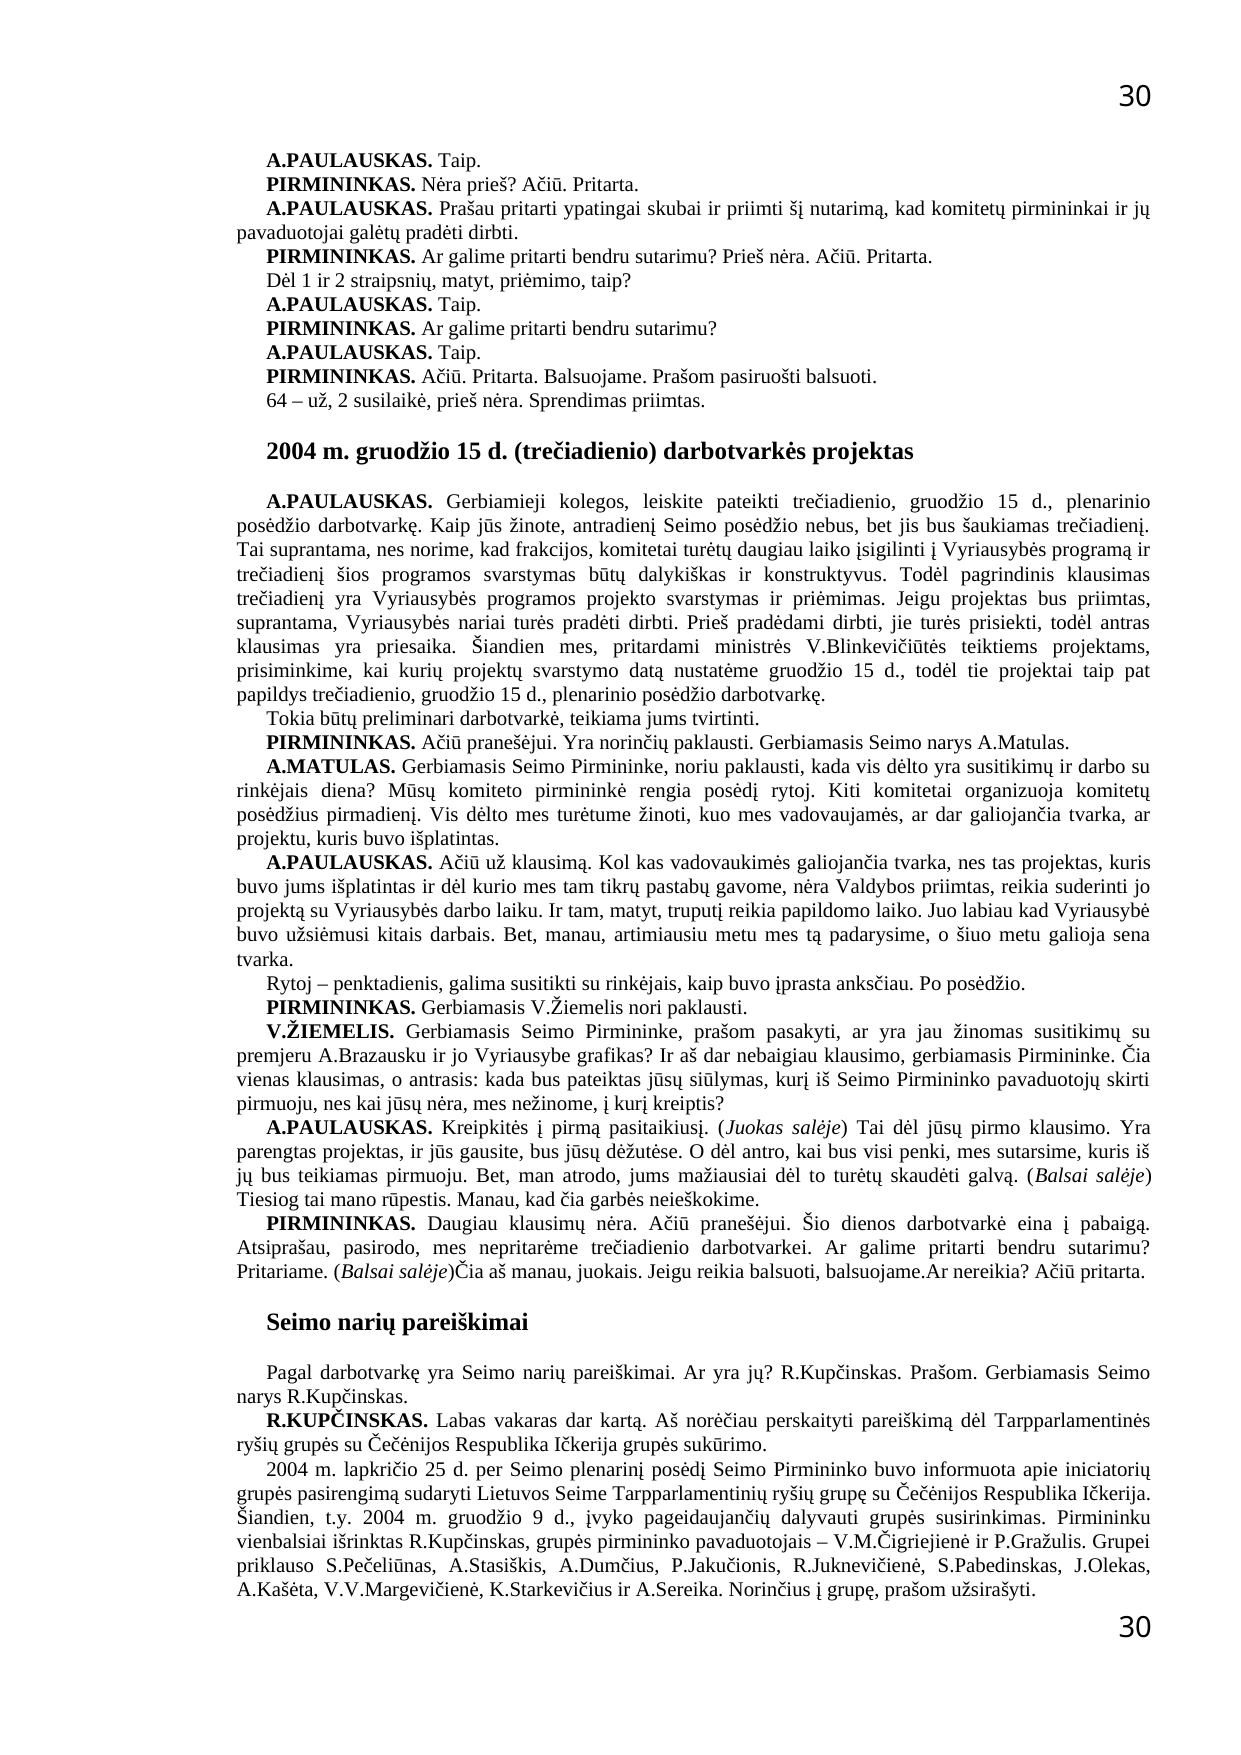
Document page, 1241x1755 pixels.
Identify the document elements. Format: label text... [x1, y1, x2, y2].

text Dėl 1 ir 2 straipsnių, matyt, priėmimo, taip? [236, 268, 1152, 292]
text 2004 m. gruodžio 15 d. (trečiadienio) darbotvarkės projektas [236, 436, 1152, 465]
text A.PAULAUSKAS. Ačiū už klausimą. Kol kas vadovaukimės galiojančia tvarka, nes tas projektas, kuris buvo jums išplatintas ir dėl kurio mes tam tikrų pastabų gavome, nėra Valdybos priimtas, reikia suderinti jo projektą su Vyriausybės darbo laiku. Ir tam, matyt, truputį reikia papildomo laiko. Juo labiau kad Vyriausybė buvo užsiėmusi kitais darbais. Bet, manau, artimiausiu metu mes tą padarysime, o šiuo metu galioja sena tvarka. [236, 850, 1152, 971]
text PIRMININKAS. Daugiau klausimų nėra. Ačiū pranešėjui. Šio dienos darbotvarkė eina į pabaigą. Atsiprašau, pasirodo, mes nepritarėme trečiadienio darbotvarkei. Ar galime pritarti bendru sutarimu? Pritariame. (Balsai salėje)Čia aš manau, juokais. Jeigu reikia balsuoti, balsuojame.Ar nereikia? Ačiū pritarta. [236, 1211, 1152, 1283]
text Rytoj – penktadienis, galima susitikti su rinkėjais, kaip buvo įprasta anksčiau. Po posėdžio. [236, 971, 1152, 994]
text Pagal darbotvarkę yra Seimo narių pareiškimai. Ar yra jų? R.Kupčinskas. Prašom. Gerbiamasis Seimo narys R.Kupčinskas. [236, 1360, 1152, 1408]
text PIRMININKAS. Gerbiamasis V.Žiemelis nori paklausti. [236, 994, 1152, 1019]
text PIRMININKAS. Nėra prieš? Ačiū. Pritarta. [236, 172, 1152, 196]
text PIRMININKAS. Ar galime pritarti bendru sutarimu? [236, 316, 1152, 340]
text A.PAULAUSKAS. Prašau pritarti ypatingai skubai ir priimti šį nutarimą, kad komitetų pirmininkai ir jų pavaduotojai galėtų pradėti dirbti. [236, 196, 1152, 244]
text R.KUPČINSKAS. Labas vakaras dar kartą. Aš norėčiau perskaityti pareiškimą dėl Tarpparlamentinės ryšių grupės su Čečėnijos Respublika Ičkerija grupės sukūrimo. [236, 1408, 1152, 1456]
text PIRMININKAS. Ačiū. Pritarta. Balsuojame. Prašom pasiruošti balsuoti. [236, 364, 1152, 388]
text 2004 m. lapkričio 25 d. per Seimo plenarinį posėdį Seimo Pirmininko buvo informuota apie iniciatorių grupės pasirengimą sudaryti Lietuvos Seime Tarpparlamentinių ryšių grupę su Čečėnijos Respublika Ičkerija. Šiandien, t.y. 2004 m. gruodžio 9 d., įvyko pageidaujančių dalyvauti grupės susirinkimas. Pirmininku vienbalsiai išrinktas R.Kupčinskas, grupės pirmininko pavaduotojais – V.M.Čigriejienė ir P.Gražulis. Grupei priklauso S.Pečeliūnas, A.Stasiškis, A.Dumčius, P.Jakučionis, R.Juknevičienė, S.Pabedinskas, J.Olekas, A.Kašėta, V.V.Margevičienė, K.Starkevičius ir A.Sereika. Norinčius į grupę, prašom užsirašyti. [236, 1456, 1152, 1601]
text A.PAULAUSKAS. Taip. [236, 148, 1152, 172]
text PIRMININKAS. Ar galime pritarti bendru sutarimu? Prieš nėra. Ačiū. Pritarta. [236, 244, 1152, 268]
text 64 – už, 2 susilaikė, prieš nėra. Sprendimas priimtas. [236, 388, 1152, 412]
text V.ŽIEMELIS. Gerbiamasis Seimo Pirmininke, prašom pasakyti, ar yra jau žinomas susitikimų su premjeru A.Brazausku ir jo Vyriausybe grafikas? Ir aš dar nebaigiau klausimo, gerbiamasis Pirmininke. Čia vienas klausimas, o antrasis: kada bus pateiktas jūsų siūlymas, kurį iš Seimo Pirmininko pavaduotojų skirti pirmuoju, nes kai jūsų nėra, mes nežinome, į kurį kreiptis? [236, 1019, 1152, 1115]
text A.MATULAS. Gerbiamasis Seimo Pirmininke, noriu paklausti, kada vis dėlto yra susitikimų ir darbo su rinkėjais diena? Mūsų komiteto pirmininkė rengia posėdį rytoj. Kiti komitetai organizuoja komitetų posėdžius pirmadienį. Vis dėlto mes turėtume žinoti, kuo mes vadovaujamės, ar dar galiojančia tvarka, ar projektu, kuris buvo išplatintas. [236, 754, 1152, 850]
text A.PAULAUSKAS. Gerbiamieji kolegos, leiskite pateikti trečiadienio, gruodžio 15 d., plenarinio posėdžio darbotvarkę. Kaip jūs žinote, antradienį Seimo posėdžio nebus, bet jis bus šaukiamas trečiadienį. Tai suprantama, nes norime, kad frakcijos, komitetai turėtų daugiau laiko įsigilinti į Vyriausybės programą ir trečiadienį šios programos svarstymas būtų dalykiškas ir konstruktyvus. Todėl pagrindinis klausimas trečiadienį yra Vyriausybės programos projekto svarstymas ir priėmimas. Jeigu projektas bus priimtas, suprantama, Vyriausybės nariai turės pradėti dirbti. Prieš pradėdami dirbti, jie turės prisiekti, todėl antras klausimas yra priesaika. Šiandien mes, pritardami ministrės V.Blinkevičiūtės teiktiems projektams, prisiminkime, kai kurių projektų svarstymo datą nustatėme gruodžio 15 d., todėl tie projektai taip pat papildys trečiadienio, gruodžio 15 d., plenarinio posėdžio darbotvarkę. [236, 489, 1152, 706]
text A.PAULAUSKAS. Taip. [236, 292, 1152, 316]
text A.PAULAUSKAS. Taip. [236, 340, 1152, 364]
text A.PAULAUSKAS. Kreipkitės į pirmą pasitaikiusį. (Juokas salėje) Tai dėl jūsų pirmo klausimo. Yra parengtas projektas, ir jūs gausite, bus jūsų dėžutėse. O dėl antro, kai bus visi penki, mes sutarsime, kuris iš jų bus teikiamas pirmuoju. Bet, man atrodo, jums mažiausiai dėl to turėtų skaudėti galvą. (Balsai salėje) Tiesiog tai mano rūpestis. Manau, kad čia garbės neieškokime. [236, 1115, 1152, 1211]
text Tokia būtų preliminari darbotvarkė, teikiama jums tvirtinti. [236, 706, 1152, 730]
text PIRMININKAS. Ačiū pranešėjui. Yra norinčių paklausti. Gerbiamasis Seimo narys A.Matulas. [236, 730, 1152, 754]
text Seimo narių pareiškimai [236, 1307, 1152, 1336]
